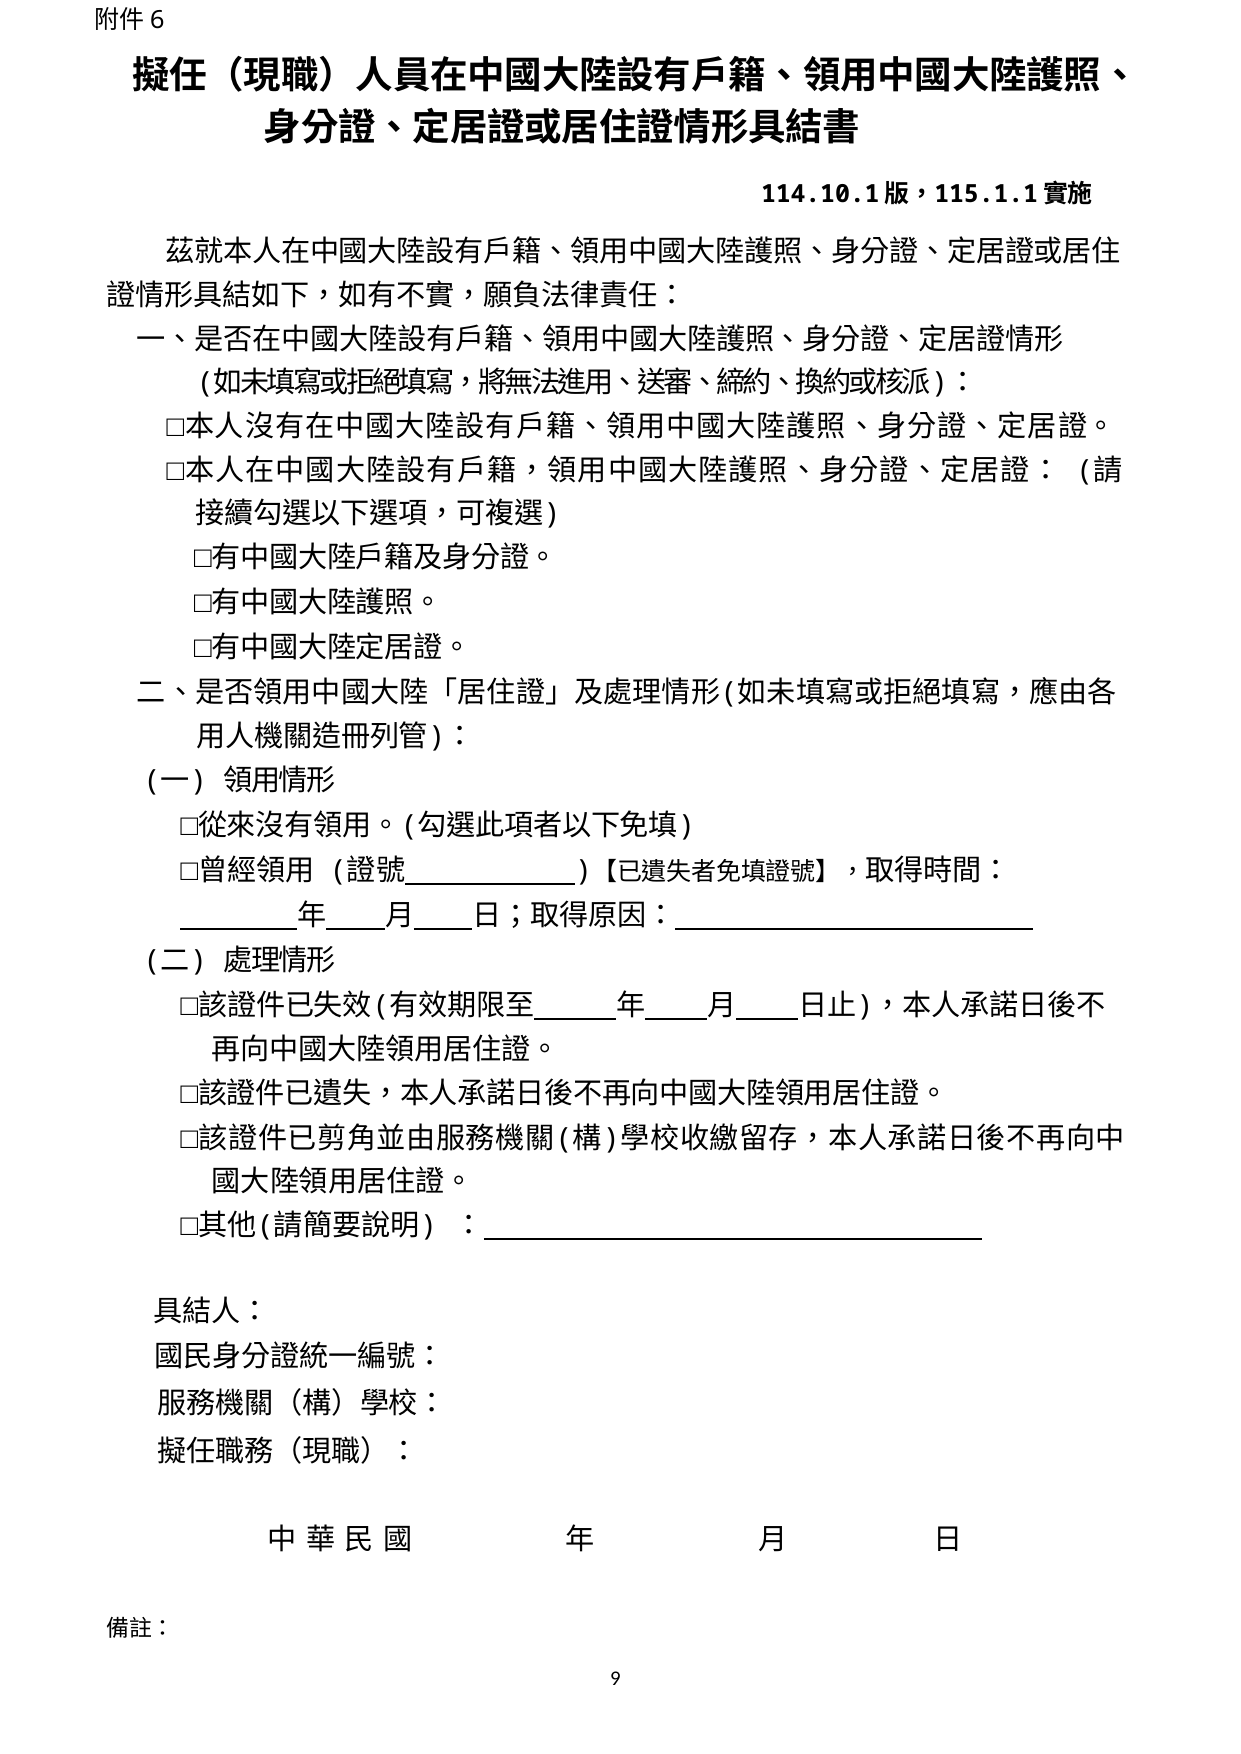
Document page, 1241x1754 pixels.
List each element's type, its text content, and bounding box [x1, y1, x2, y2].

text □該證件已剪角並由服務機關(構)學校收繳留存，本人承諾日後不再向中國大陸領用居住證。 [180, 1114, 1124, 1200]
text □從來沒有領用。(勾選此項者以下免填) [180, 802, 1136, 844]
text 備註： [107, 1613, 1136, 1642]
text 二、是否領用中國大陸「居住證」及處理情形(如未填寫或拒絕填寫，應由各用人機關造冊列管)： [137, 669, 1124, 755]
text (一) 領用情形 [143, 756, 1136, 799]
text □其他(請簡要說明) ： [180, 1202, 1025, 1244]
text 茲就本人在中國大陸設有戶籍、領用中國大陸護照、身分證、定居證或居住證情形具結如下，如有不實，願負法律責任： [107, 228, 1123, 314]
text 擬任（現職）人員在中國大陸設有戶籍、領用中國大陸護照、身分證、定居證或居住證情形具結書 [132, 48, 1113, 151]
text 一、是否在中國大陸設有戶籍、領用中國大陸護照、身分證、定居證情形 (如未填寫或拒絕填寫，將無法進用、送審、締約、換約或核派)： [137, 315, 1124, 401]
text (二) 處理情形 [143, 937, 1136, 979]
text 具結人： [94, 1288, 1025, 1330]
text □本人在中國大陸設有戶籍，領用中國大陸護照、身分證、定居證： (請接續勾選以下選項，可複選) [166, 446, 1123, 532]
text □曾經領用 (證號 )【已遺失者免填證號】，取得時間： [180, 846, 1136, 889]
text □有中國大陸定居證。 [194, 624, 1136, 666]
text □有中國大陸護照。 [194, 579, 1136, 621]
text □該證件已遺失，本人承諾日後不再向中國大陸領用居住證。 [180, 1069, 1136, 1112]
text 國民身分證統一編號： [94, 1333, 674, 1375]
text 年 月 日；取得原因： [180, 892, 1136, 934]
text 114.10.1版，115.1.1實施 [94, 173, 1093, 210]
text 中華民國 年 月 日 [94, 1520, 1136, 1557]
text 服務機關（構）學校： [94, 1380, 674, 1422]
text 附件6 [94, 0, 1136, 36]
text □該證件已失效(有效期限至 年 月 日止)，本人承諾日後不再向中國大陸領用居住證。 [180, 982, 1124, 1068]
text □有中國大陸戶籍及身分證。 [194, 534, 1136, 576]
text 擬任職務（現職）： [94, 1427, 674, 1469]
text □本人沒有在中國大陸設有戶籍、領用中國大陸護照、身分證、定居證。 [166, 402, 1125, 445]
